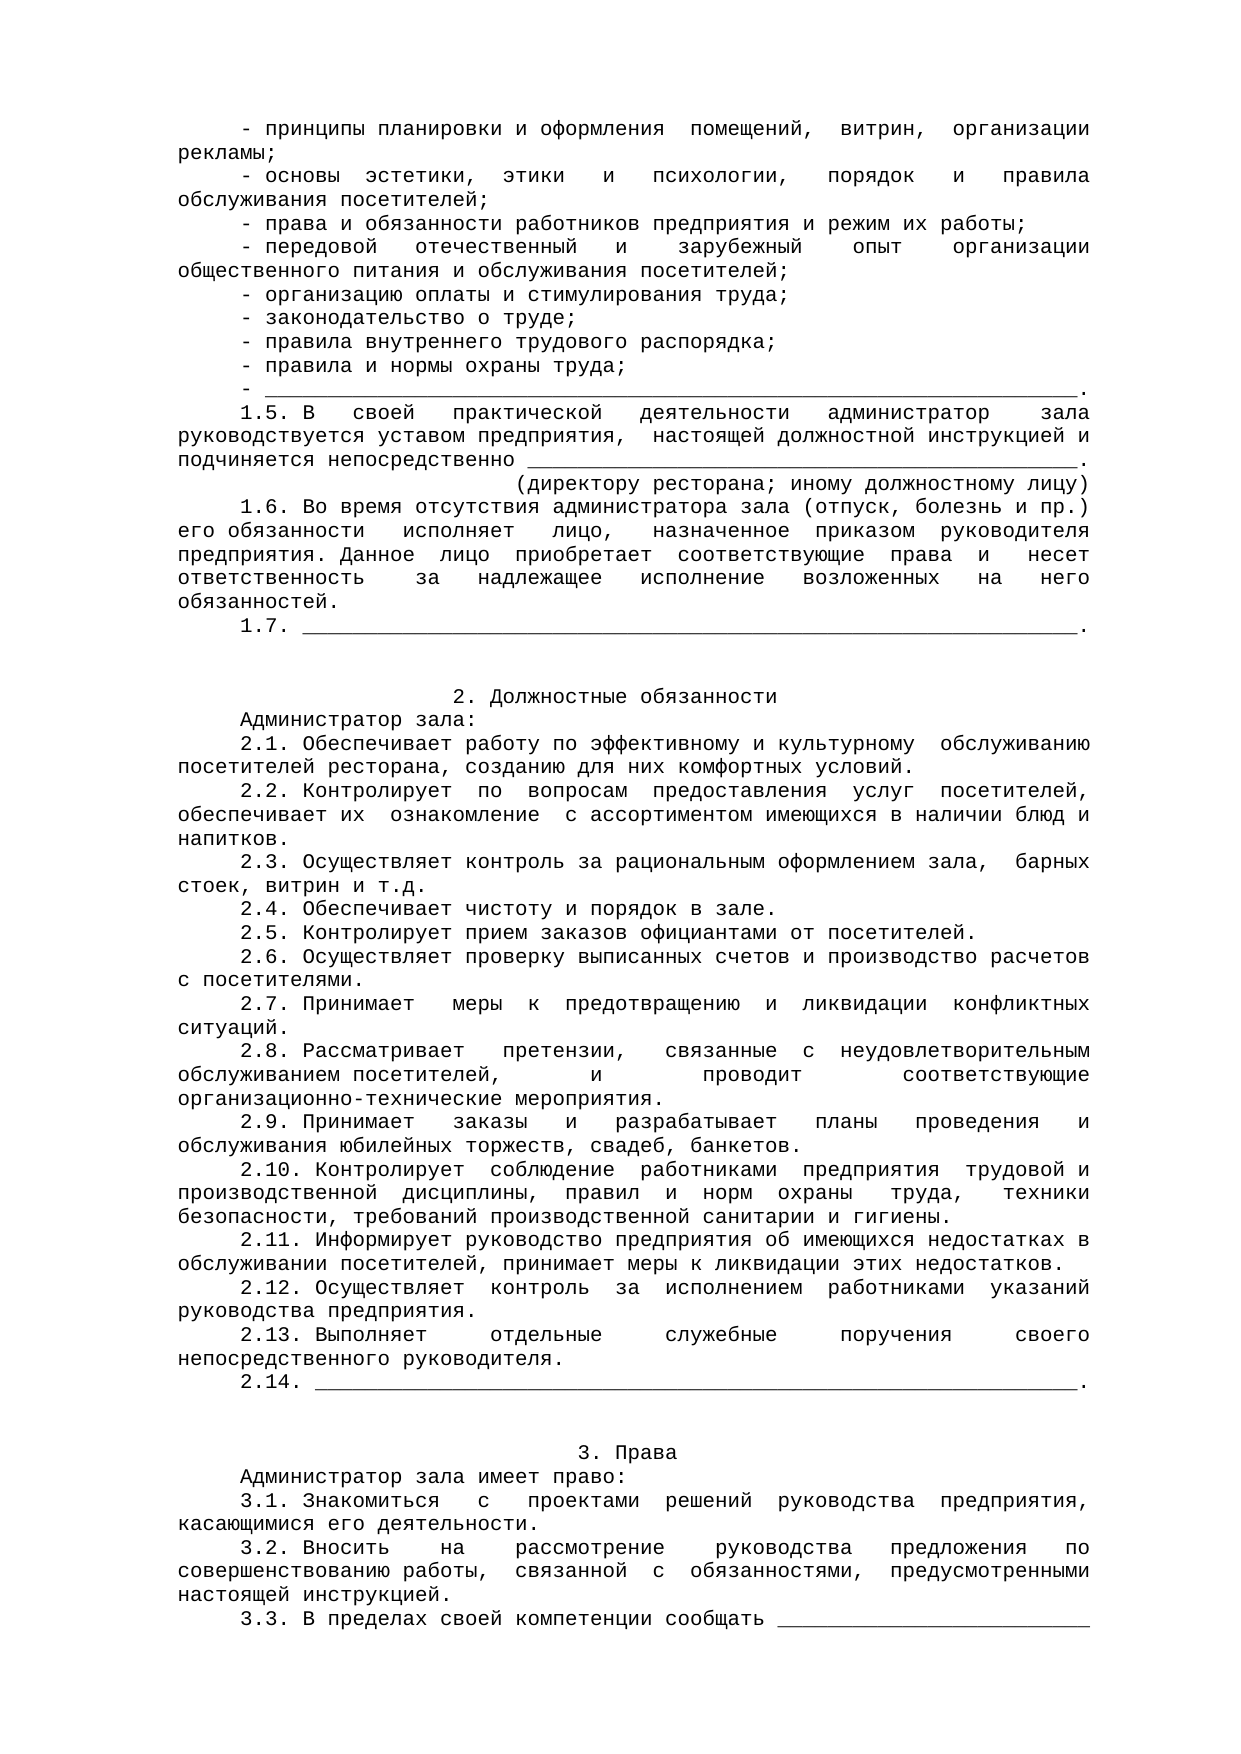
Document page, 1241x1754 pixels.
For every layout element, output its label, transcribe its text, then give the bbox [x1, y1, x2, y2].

text 2.7. Принимает меры к предотвращению и ликвидации конфликтных [177, 993, 1152, 1017]
text - передовой отечественный и зарубежный опыт организации [177, 236, 1152, 260]
text - основы эстетики, этики и психологии, порядок и правила [177, 165, 1152, 189]
text организационно-технические мероприятия. [177, 1088, 1152, 1111]
text 2.11. Информирует руководство предприятия об имеющихся недостатках в [177, 1229, 1152, 1253]
text касающимися его деятельности. [177, 1513, 1152, 1537]
text руководства предприятия. [177, 1300, 1152, 1324]
text 2.3. Осуществляет контроль за рациональным оформлением зала, барных [177, 851, 1152, 875]
text - правила внутреннего трудового распорядка; [177, 331, 1152, 354]
text обслуживания юбилейных торжеств, свадеб, банкетов. [177, 1135, 1152, 1158]
text общественного питания и обслуживания посетителей; [177, 260, 1152, 284]
text рекламы; [177, 142, 1152, 165]
text 2.5. Контролирует прием заказов официантами от посетителей. [177, 922, 1152, 946]
text обязанностей. [177, 591, 1152, 615]
text 2. Должностные обязанности [177, 686, 1152, 709]
text (директору ресторана; иному должностному лицу) [177, 473, 1152, 496]
text - законодательство о труде; [177, 307, 1152, 331]
text - принципы планировки и оформления помещений, витрин, организации [177, 118, 1152, 142]
text - организацию оплаты и стимулирования труда; [177, 284, 1152, 307]
text настоящей инструкцией. [177, 1584, 1152, 1608]
text 2.6. Осуществляет проверку выписанных счетов и производство расчетов [177, 946, 1152, 969]
text предприятия. Данное лицо приобретает соответствующие права и несет [177, 544, 1152, 567]
text с посетителями. [177, 969, 1152, 993]
text подчиняется непосредственно ____________________________________________. [177, 449, 1152, 473]
text 3.1. Знакомиться с проектами решений руководства предприятия, [177, 1489, 1152, 1513]
text руководствуется уставом предприятия, настоящей должностной инструкцией и [177, 426, 1152, 449]
text 2.14. _____________________________________________________________. [177, 1371, 1152, 1395]
text 3.2. Вносить на рассмотрение руководства предложения по [177, 1537, 1152, 1561]
text - правила и нормы охраны труда; [177, 354, 1152, 378]
text 2.12. Осуществляет контроль за исполнением работниками указаний [177, 1277, 1152, 1300]
text 2.10. Контролирует соблюдение работниками предприятия трудовой и [177, 1158, 1152, 1182]
text совершенствованию работы, связанной с обязанностями, предусмотренными [177, 1561, 1152, 1584]
text 2.4. Обеспечивает чистоту и порядок в зале. [177, 898, 1152, 922]
text обслуживании посетителей, принимает меры к ликвидации этих недостатков. [177, 1253, 1152, 1277]
text Администратор зала имеет право: [177, 1466, 1152, 1489]
text 3. Права [177, 1442, 1152, 1466]
text стоек, витрин и т.д. [177, 875, 1152, 898]
text его обязанности исполняет лицо, назначенное приказом руководителя [177, 520, 1152, 544]
text ситуаций. [177, 1017, 1152, 1040]
text 3.3. В пределах своей компетенции сообщать _________________________ [177, 1608, 1152, 1631]
text напитков. [177, 827, 1152, 851]
text непосредственного руководителя. [177, 1348, 1152, 1371]
text 2.9. Принимает заказы и разрабатывает планы проведения и [177, 1111, 1152, 1135]
text обслуживания посетителей; [177, 189, 1152, 213]
text - права и обязанности работников предприятия и режим их работы; [177, 213, 1152, 236]
text производственной дисциплины, правил и норм охраны труда, техники [177, 1182, 1152, 1206]
text 2.13. Выполняет отдельные служебные поручения своего [177, 1324, 1152, 1348]
text посетителей ресторана, созданию для них комфортных условий. [177, 757, 1152, 780]
text безопасности, требований производственной санитарии и гигиены. [177, 1206, 1152, 1229]
text - _________________________________________________________________. [177, 378, 1152, 402]
text 1.5. В своей практической деятельности администратор зала [177, 402, 1152, 426]
text ответственность за надлежащее исполнение возложенных на него [177, 567, 1152, 591]
text обеспечивает их ознакомление с ассортиментом имеющихся в наличии блюд и [177, 804, 1152, 827]
text обслуживанием посетителей, и проводит соответствующие [177, 1064, 1152, 1088]
text 1.6. Во время отсутствия администратора зала (отпуск, болезнь и пр.) [177, 496, 1152, 520]
text 2.2. Контролирует по вопросам предоставления услуг посетителей, [177, 780, 1152, 804]
text 2.8. Рассматривает претензии, связанные с неудовлетворительным [177, 1040, 1152, 1064]
text 1.7. ______________________________________________________________. [177, 615, 1152, 638]
text Администратор зала: [177, 709, 1152, 733]
text 2.1. Обеспечивает работу по эффективному и культурному обслуживанию [177, 733, 1152, 757]
